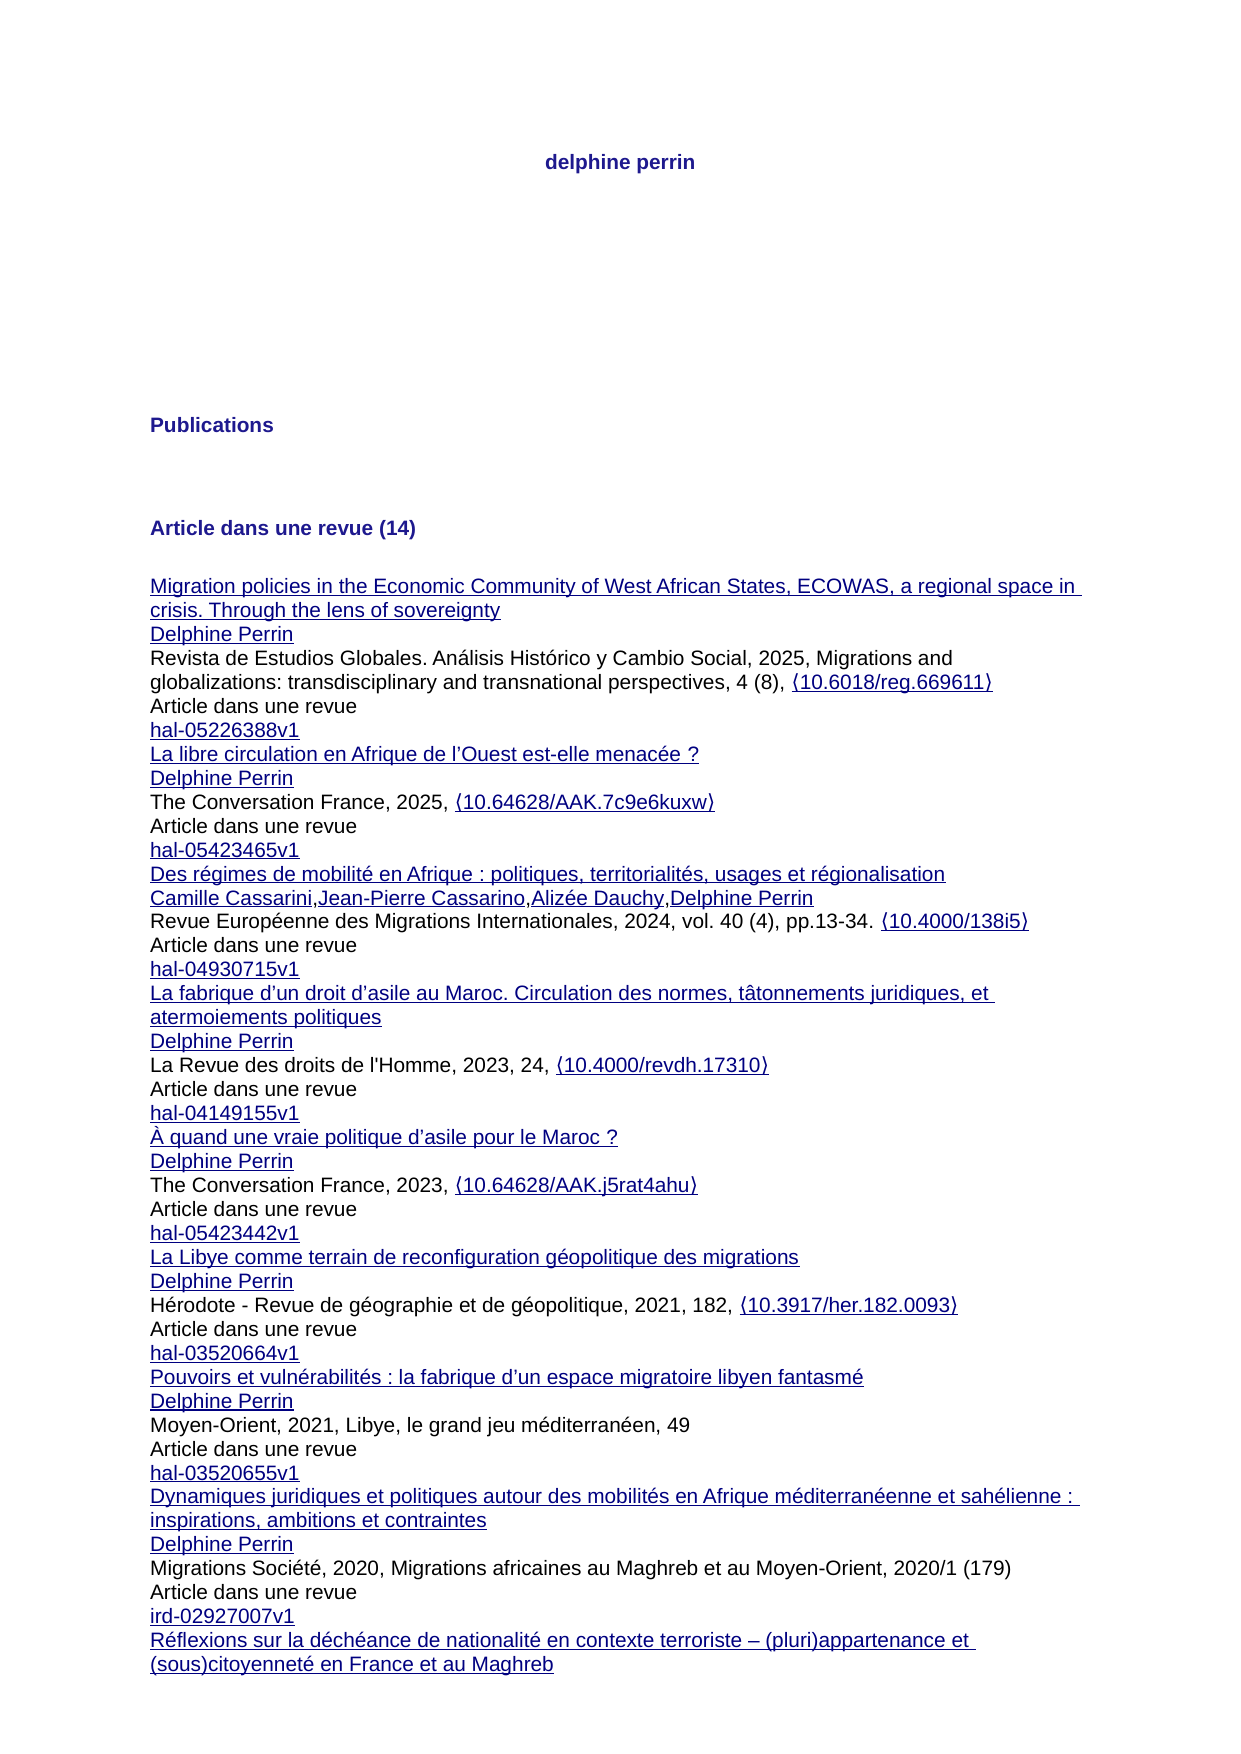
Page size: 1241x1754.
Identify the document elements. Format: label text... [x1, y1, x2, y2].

table_cell Réflexions sur la déchéance de nationalité en contexte terroriste – (pluri)appartenance et (sous)citoyenneté en France et au Maghreb [150, 1628, 1090, 1676]
subtitle Article dans une revue (14) [150, 516, 1090, 539]
subtitle delphine perrin [150, 150, 1090, 174]
subtitle Publications [150, 412, 1090, 436]
table_cell La libre circulation en Afrique de l’Ouest est-elle menacée ? Delphine Perrin The Conversation France, 2025, ⟨10.64628/AAK.7c9e6kuxw⟩ Article dans une revue hal-05423465v1 [150, 742, 1090, 861]
table_cell Des régimes de mobilité en Afrique : politiques, territorialités, usages et régionalisation Camille Cassarini,Jean-Pierre Cassarino,Alizée Dauchy,Delphine Perrin Revue Européenne des Migrations Internationales, 2024, vol. 40 (4), pp.13-34. ⟨10.4000/138i5⟩ Article dans une revue hal-04930715v1 [150, 861, 1090, 981]
table_header Migration policies in the Economic Community of West African States, ECOWAS, a regional space in crisis. Through the lens of sovereignty Delphine Perrin Revista de Estudios Globales. Análisis Histórico y Cambio Social, 2025, Migrations and globalizations: transdisciplinary and transnational perspectives, 4 (8), ⟨10.6018/reg.669611⟩ Article dans une revue hal-05226388v1 [150, 574, 1090, 742]
table_cell La Libye comme terrain de reconfiguration géopolitique des migrations Delphine Perrin Hérodote - Revue de géographie et de géopolitique, 2021, 182, ⟨10.3917/her.182.0093⟩ Article dans une revue hal-03520664v1 [150, 1245, 1090, 1364]
table_cell La fabrique d’un droit d’asile au Maroc. Circulation des normes, tâtonnements juridiques, et atermoiements politiques Delphine Perrin La Revue des droits de l'Homme, 2023, 24, ⟨10.4000/revdh.17310⟩ Article dans une revue hal-04149155v1 [150, 981, 1090, 1125]
table_cell À quand une vraie politique d’asile pour le Maroc ? Delphine Perrin The Conversation France, 2023, ⟨10.64628/AAK.j5rat4ahu⟩ Article dans une revue hal-05423442v1 [150, 1125, 1090, 1245]
table_cell Dynamiques juridiques et politiques autour des mobilités en Afrique méditerranéenne et sahélienne : inspirations, ambitions et contraintes Delphine Perrin Migrations Société, 2020, Migrations africaines au Maghreb et au Moyen-Orient, 2020/1 (179) Article dans une revue ird-02927007v1 [150, 1484, 1090, 1628]
table_cell Pouvoirs et vulnérabilités : la fabrique d’un espace migratoire libyen fantasmé Delphine Perrin Moyen-Orient, 2021, Libye, le grand jeu méditerranéen, 49 Article dans une revue hal-03520655v1 [150, 1365, 1090, 1484]
